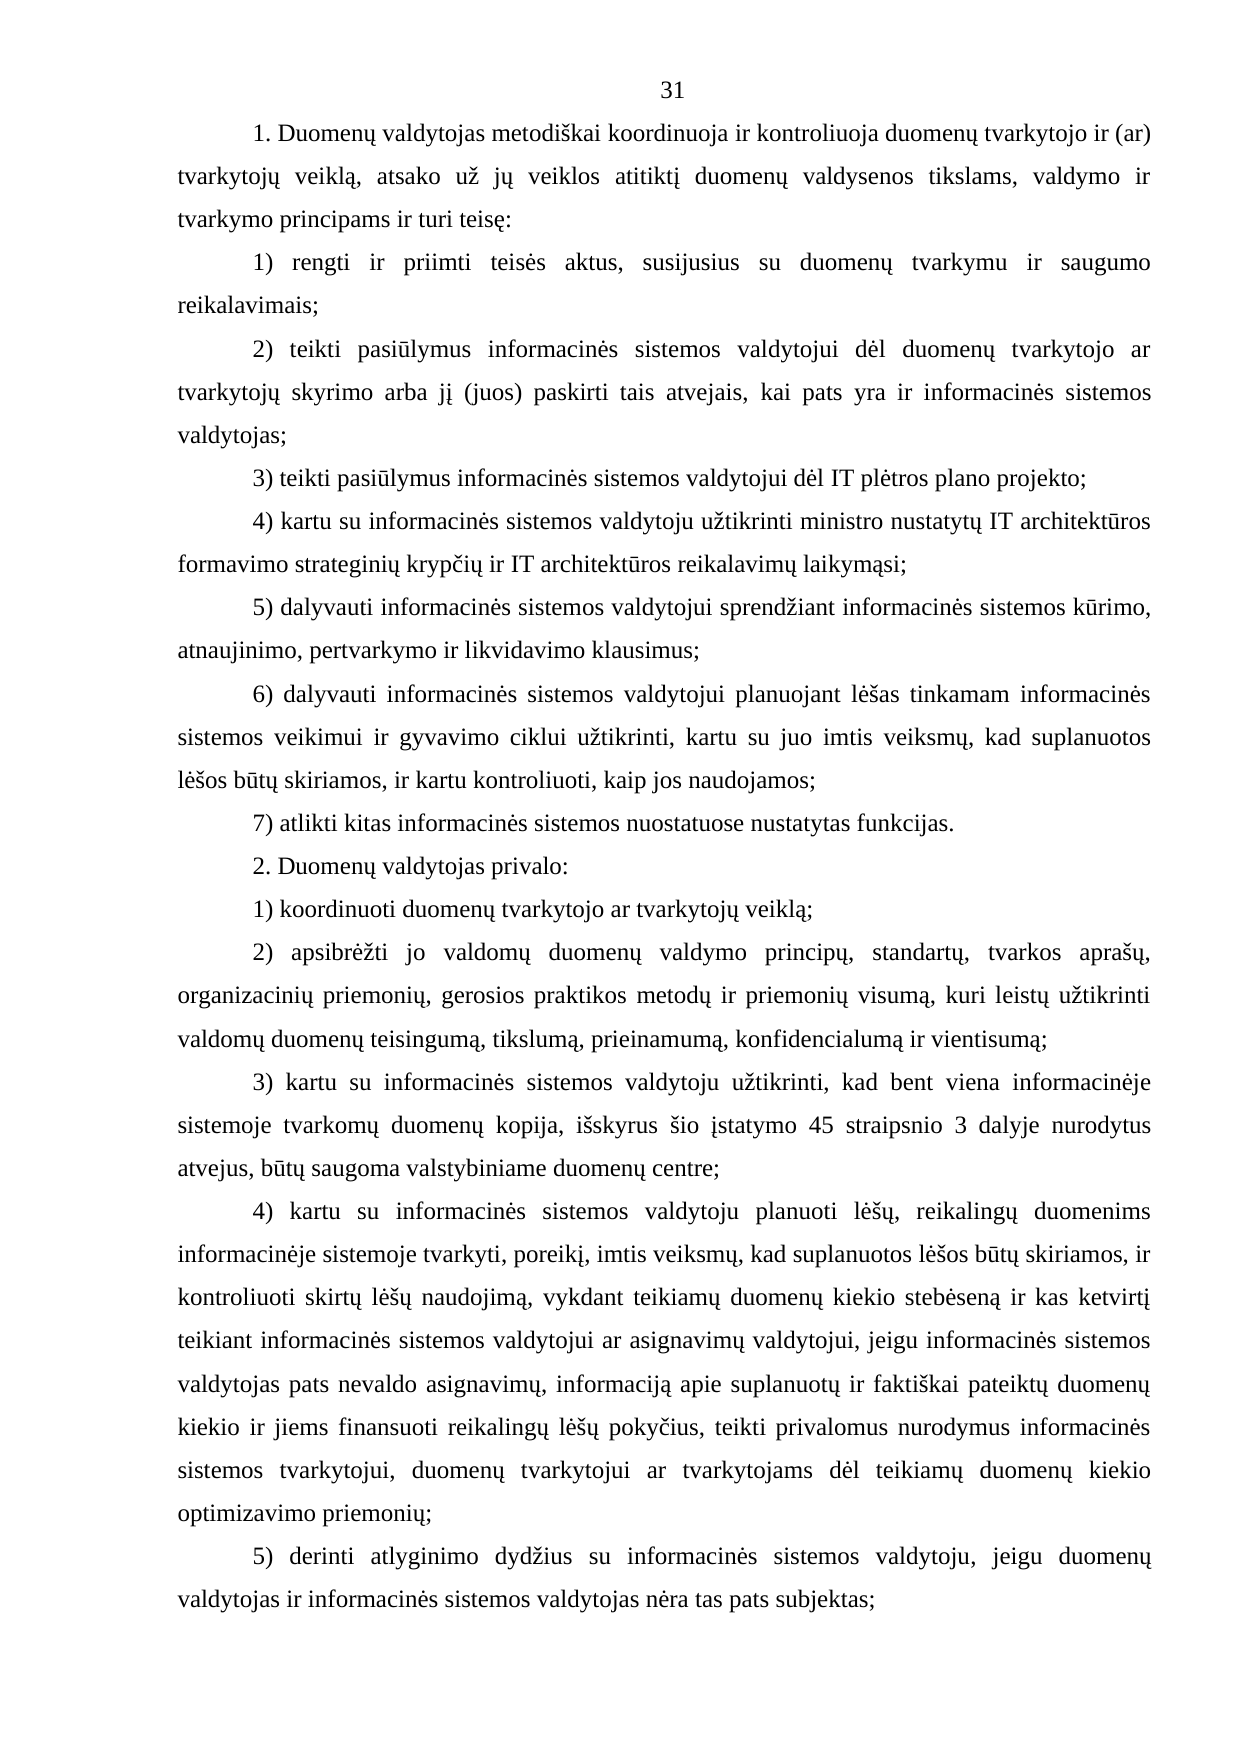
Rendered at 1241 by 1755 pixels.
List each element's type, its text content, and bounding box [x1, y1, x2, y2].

text 3) teikti pasiūlymus informacinės sistemos valdytojui dėl IT plėtros plano projekto; [177, 463, 1152, 492]
text 2) apsibrėžti jo valdomų duomenų valdymo principų, standartų, tvarkos aprašų, organizacinių priemonių, gerosios praktikos metodų ir priemonių visumą, kuri leistų užtikrinti valdomų duomenų teisingumą, tikslumą, prieinamumą, konfidencialumą ir vientisumą; [177, 937, 1152, 1052]
text 5) dalyvauti informacinės sistemos valdytojui sprendžiant informacinės sistemos kūrimo, atnaujinimo, pertvarkymo ir likvidavimo klausimus; [177, 592, 1152, 664]
text 6) dalyvauti informacinės sistemos valdytojui planuojant lėšas tinkamam informacinės sistemos veikimui ir gyvavimo ciklui užtikrinti, kartu su juo imtis veiksmų, kad suplanuotos lėšos būtų skiriamos, ir kartu kontroliuoti, kaip jos naudojamos; [177, 679, 1152, 794]
text 5) derinti atlyginimo dydžius su informacinės sistemos valdytoju, jeigu duomenų valdytojas ir informacinės sistemos valdytojas nėra tas pats subjektas; [177, 1541, 1152, 1613]
text 4) kartu su informacinės sistemos valdytoju planuoti lėšų, reikalingų duomenims informacinėje sistemoje tvarkyti, poreikį, imtis veiksmų, kad suplanuotos lėšos būtų skiriamos, ir kontroliuoti skirtų lėšų naudojimą, vykdant teikiamų duomenų kiekio stebėseną ir kas ketvirtį teikiant informacinės sistemos valdytojui ar asignavimų valdytojui, jeigu informacinės sistemos valdytojas pats nevaldo asignavimų, informaciją apie suplanuotų ir faktiškai pateiktų duomenų kiekio ir jiems finansuoti reikalingų lėšų pokyčius, teikti privalomus nurodymus informacinės sistemos tvarkytojui, duomenų tvarkytojui ar tvarkytojams dėl teikiamų duomenų kiekio optimizavimo priemonių; [177, 1196, 1152, 1527]
text 4) kartu su informacinės sistemos valdytoju užtikrinti ministro nustatytų IT architektūros formavimo strateginių krypčių ir IT architektūros reikalavimų laikymąsi; [177, 506, 1152, 578]
text 1) rengti ir priimti teisės aktus, susijusius su duomenų tvarkymu ir saugumo reikalavimais; [177, 247, 1152, 319]
text 7) atlikti kitas informacinės sistemos nuostatuose nustatytas funkcijas. [177, 808, 1152, 837]
text 2) teikti pasiūlymus informacinės sistemos valdytojui dėl duomenų tvarkytojo ar tvarkytojų skyrimo arba jį (juos) paskirti tais atvejais, kai pats yra ir informacinės sistemos valdytojas; [177, 334, 1152, 449]
text 2. Duomenų valdytojas privalo: [177, 851, 1152, 880]
text 1) koordinuoti duomenų tvarkytojo ar tvarkytojų veiklą; [177, 894, 1152, 923]
text 3) kartu su informacinės sistemos valdytoju užtikrinti, kad bent viena informacinėje sistemoje tvarkomų duomenų kopija, išskyrus šio įstatymo 45 straipsnio 3 dalyje nurodytus atvejus, būtų saugoma valstybiniame duomenų centre; [177, 1067, 1152, 1182]
text 1. Duomenų valdytojas metodiškai koordinuoja ir kontroliuoja duomenų tvarkytojo ir (ar) tvarkytojų veiklą, atsako už jų veiklos atitiktį duomenų valdysenos tikslams, valdymo ir tvarkymo principams ir turi teisę: [177, 118, 1152, 233]
